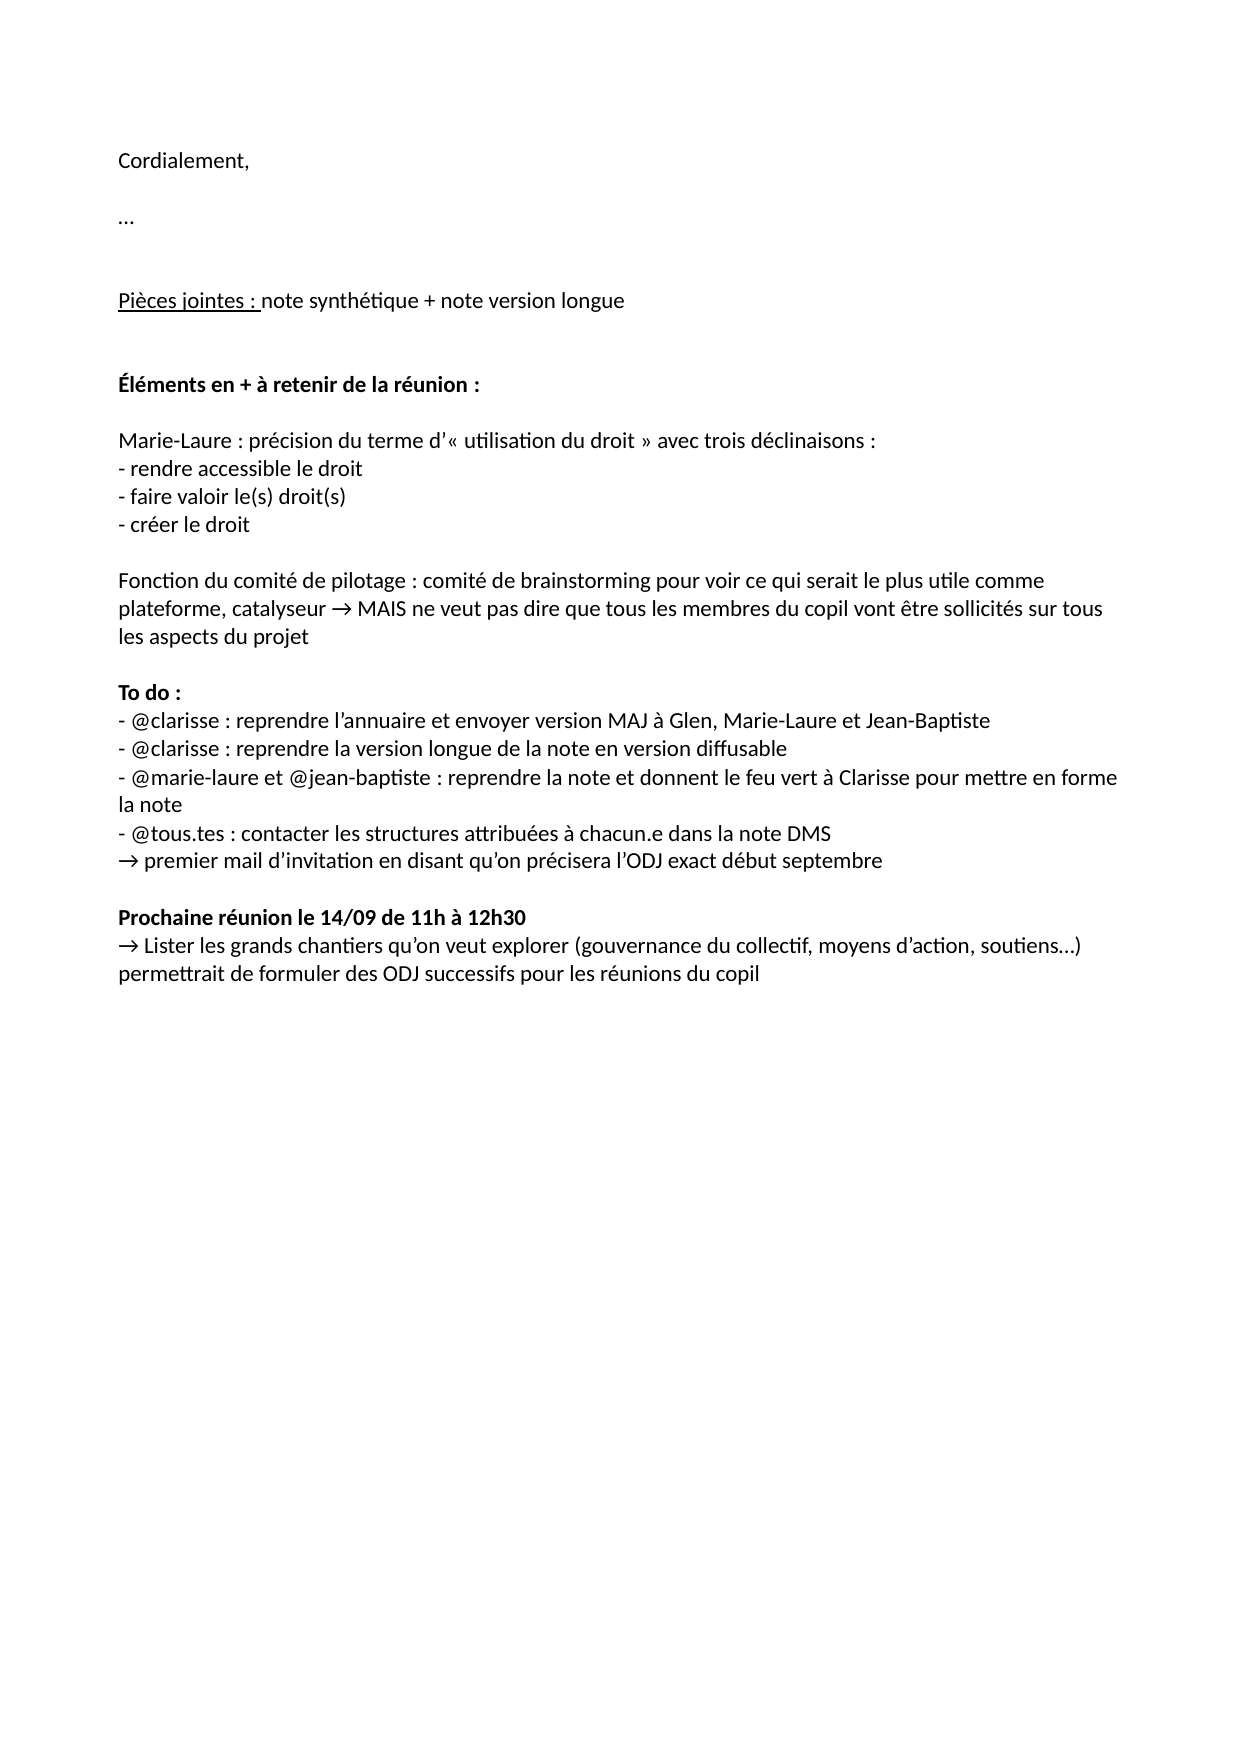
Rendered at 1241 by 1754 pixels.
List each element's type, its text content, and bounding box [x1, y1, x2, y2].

text - @marie-laure et @jean-baptiste : reprendre la note et donnent le feu vert à Clarisse pour mettre en forme la note [118, 763, 1122, 819]
text To do : [118, 678, 1122, 707]
text → Lister les grands chantiers qu’on veut explorer (gouvernance du collectif, moyens d’action, soutiens…) permettrait de formuler des ODJ successifs pour les réunions du copil [118, 931, 1122, 987]
text - rendre accessible le droit [118, 454, 1122, 482]
text - @clarisse : reprendre la version longue de la note en version diffusable [118, 734, 1122, 763]
text Pièces jointes : note synthétique + note version longue [118, 286, 1122, 314]
text … [118, 202, 1122, 230]
text - @tous.tes : contacter les structures attribuées à chacun.e dans la note DMS [118, 819, 1122, 847]
text Éléments en + à retenir de la réunion : [118, 370, 1122, 398]
text → premier mail d’invitation en disant qu’on précisera l’ODJ exact début septembre [118, 847, 1122, 875]
text Fonction du comité de pilotage : comité de brainstorming pour voir ce qui serait le plus utile comme plateforme, catalyseur → MAIS ne veut pas dire que tous les membres du copil vont être sollicités sur tous les aspects du projet [118, 566, 1122, 651]
text - @clarisse : reprendre l’annuaire et envoyer version MAJ à Glen, Marie-Laure et Jean-Baptiste [118, 707, 1122, 734]
text - créer le droit [118, 510, 1122, 538]
text Cordialement, [118, 146, 1122, 174]
text Marie-Laure : précision du terme d’« utilisation du droit » avec trois déclinaisons : [118, 426, 1122, 454]
text Prochaine réunion le 14/09 de 11h à 12h30 [118, 903, 1122, 931]
text - faire valoir le(s) droit(s) [118, 482, 1122, 510]
